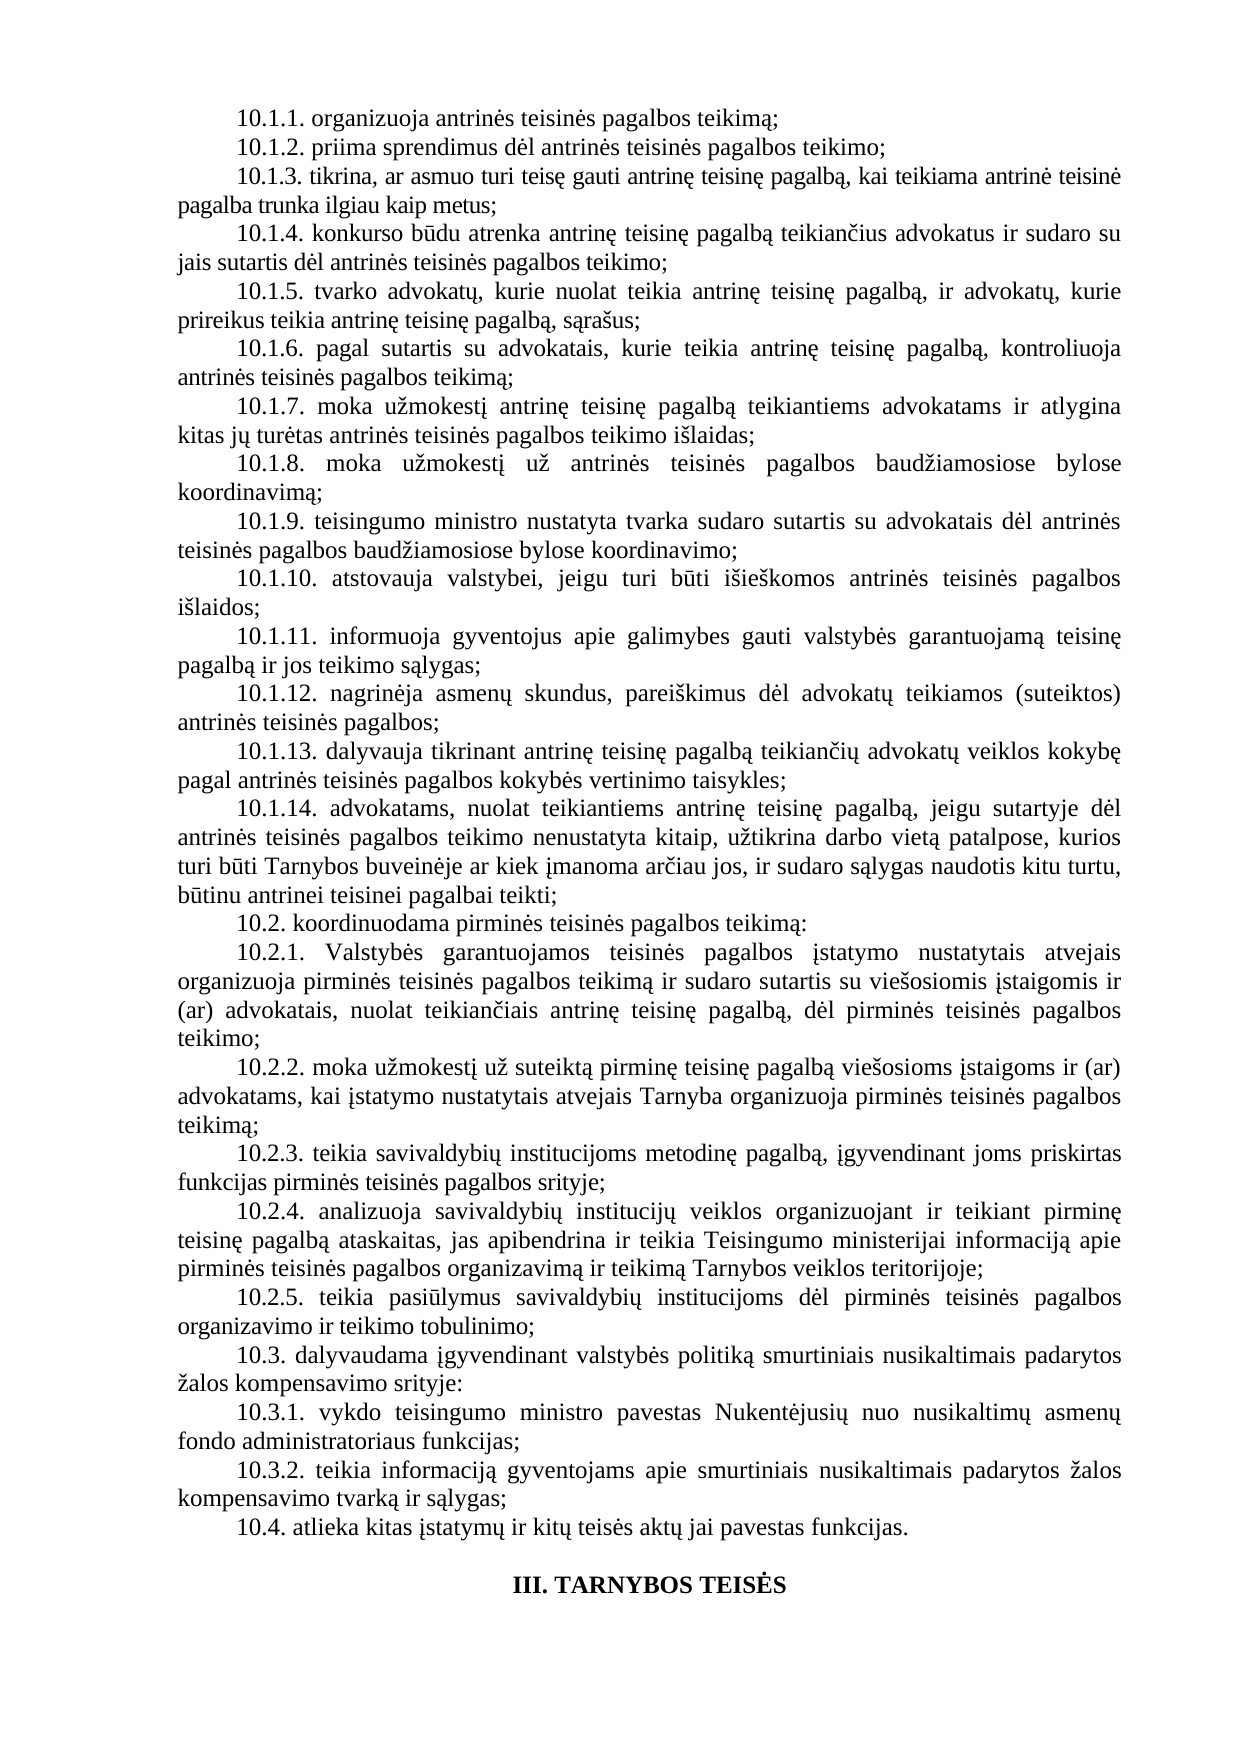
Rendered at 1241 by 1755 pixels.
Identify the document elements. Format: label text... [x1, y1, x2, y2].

text 10.1.4. konkurso būdu atrenka antrinę teisinę pagalbą teikiančius advokatus ir sudaro su jais sutartis dėl antrinės teisinės pagalbos teikimo; [177, 218, 1122, 276]
text 10.3.2. teikia informaciją gyventojams apie smurtiniais nusikaltimais padarytos žalos kompensavimo tvarką ir sąlygas; [177, 1455, 1122, 1512]
text 10.1.1. organizuoja antrinės teisinės pagalbos teikimą; [177, 103, 1122, 132]
text 10.1.14. advokatams, nuolat teikiantiems antrinę teisinę pagalbą, jeigu sutartyje dėl antrinės teisinės pagalbos teikimo nenustatyta kitaip, užtikrina darbo vietą patalpose, kurios turi būti Tarnybos buveinėje ar kiek įmanoma arčiau jos, ir sudaro sąlygas naudotis kitu turtu, būtinu antrinei teisinei pagalbai teikti; [177, 793, 1122, 908]
text 10.1.3. tikrina, ar asmuo turi teisę gauti antrinę teisinę pagalbą, kai teikiama antrinė teisinė pagalba trunka ilgiau kaip metus; [177, 161, 1122, 218]
text III. TARNYBOS TEISĖS [177, 1570, 1122, 1598]
text 10.3. dalyvaudama įgyvendinant valstybės politiką smurtiniais nusikaltimais padarytos žalos kompensavimo srityje: [177, 1340, 1122, 1397]
text 10.2.5. teikia pasiūlymus savivaldybių institucijoms dėl pirminės teisinės pagalbos organizavimo ir teikimo tobulinimo; [177, 1282, 1122, 1340]
text 10.2.4. analizuoja savivaldybių institucijų veiklos organizuojant ir teikiant pirminę teisinę pagalbą ataskaitas, jas apibendrina ir teikia Teisingumo ministerijai informaciją apie pirminės teisinės pagalbos organizavimą ir teikimą Tarnybos veiklos teritorijoje; [177, 1196, 1122, 1282]
text 10.1.11. informuoja gyventojus apie galimybes gauti valstybės garantuojamą teisinę pagalbą ir jos teikimo sąlygas; [177, 621, 1122, 678]
text 10.1.2. priima sprendimus dėl antrinės teisinės pagalbos teikimo; [177, 132, 1122, 161]
text 10.4. atlieka kitas įstatymų ir kitų teisės aktų jai pavestas funkcijas. [177, 1512, 1122, 1541]
text 10.1.13. dalyvauja tikrinant antrinę teisinę pagalbą teikiančių advokatų veiklos kokybę pagal antrinės teisinės pagalbos kokybės vertinimo taisykles; [177, 736, 1122, 793]
text 10.1.8. moka užmokestį už antrinės teisinės pagalbos baudžiamosiose bylose koordinavimą; [177, 448, 1122, 506]
text 10.1.9. teisingumo ministro nustatyta tvarka sudaro sutartis su advokatais dėl antrinės teisinės pagalbos baudžiamosiose bylose koordinavimo; [177, 506, 1122, 563]
text 10.3.1. vykdo teisingumo ministro pavestas Nukentėjusių nuo nusikaltimų asmenų fondo administratoriaus funkcijas; [177, 1397, 1122, 1455]
text 10.2.2. moka užmokestį už suteiktą pirminę teisinę pagalbą viešosioms įstaigoms ir (ar) advokatams, kai įstatymo nustatytais atvejais Tarnyba organizuoja pirminės teisinės pagalbos teikimą; [177, 1052, 1122, 1138]
text 10.2. koordinuodama pirminės teisinės pagalbos teikimą: [177, 908, 1122, 937]
text 10.1.10. atstovauja valstybei, jeigu turi būti išieškomos antrinės teisinės pagalbos išlaidos; [177, 563, 1122, 621]
text 10.1.7. moka užmokestį antrinę teisinę pagalbą teikiantiems advokatams ir atlygina kitas jų turėtas antrinės teisinės pagalbos teikimo išlaidas; [177, 391, 1122, 448]
text 10.1.6. pagal sutartis su advokatais, kurie teikia antrinę teisinę pagalbą, kontroliuoja antrinės teisinės pagalbos teikimą; [177, 333, 1122, 391]
text 10.1.12. nagrinėja asmenų skundus, pareiškimus dėl advokatų teikiamos (suteiktos) antrinės teisinės pagalbos; [177, 678, 1122, 736]
text 10.2.3. teikia savivaldybių institucijoms metodinę pagalbą, įgyvendinant joms priskirtas funkcijas pirminės teisinės pagalbos srityje; [177, 1138, 1122, 1196]
text 10.2.1. Valstybės garantuojamos teisinės pagalbos įstatymo nustatytais atvejais organizuoja pirminės teisinės pagalbos teikimą ir sudaro sutartis su viešosiomis įstaigomis ir (ar) advokatais, nuolat teikiančiais antrinę teisinę pagalbą, dėl pirminės teisinės pagalbos teikimo; [177, 937, 1122, 1052]
text 10.1.5. tvarko advokatų, kurie nuolat teikia antrinę teisinę pagalbą, ir advokatų, kurie prireikus teikia antrinę teisinę pagalbą, sąrašus; [177, 276, 1122, 333]
